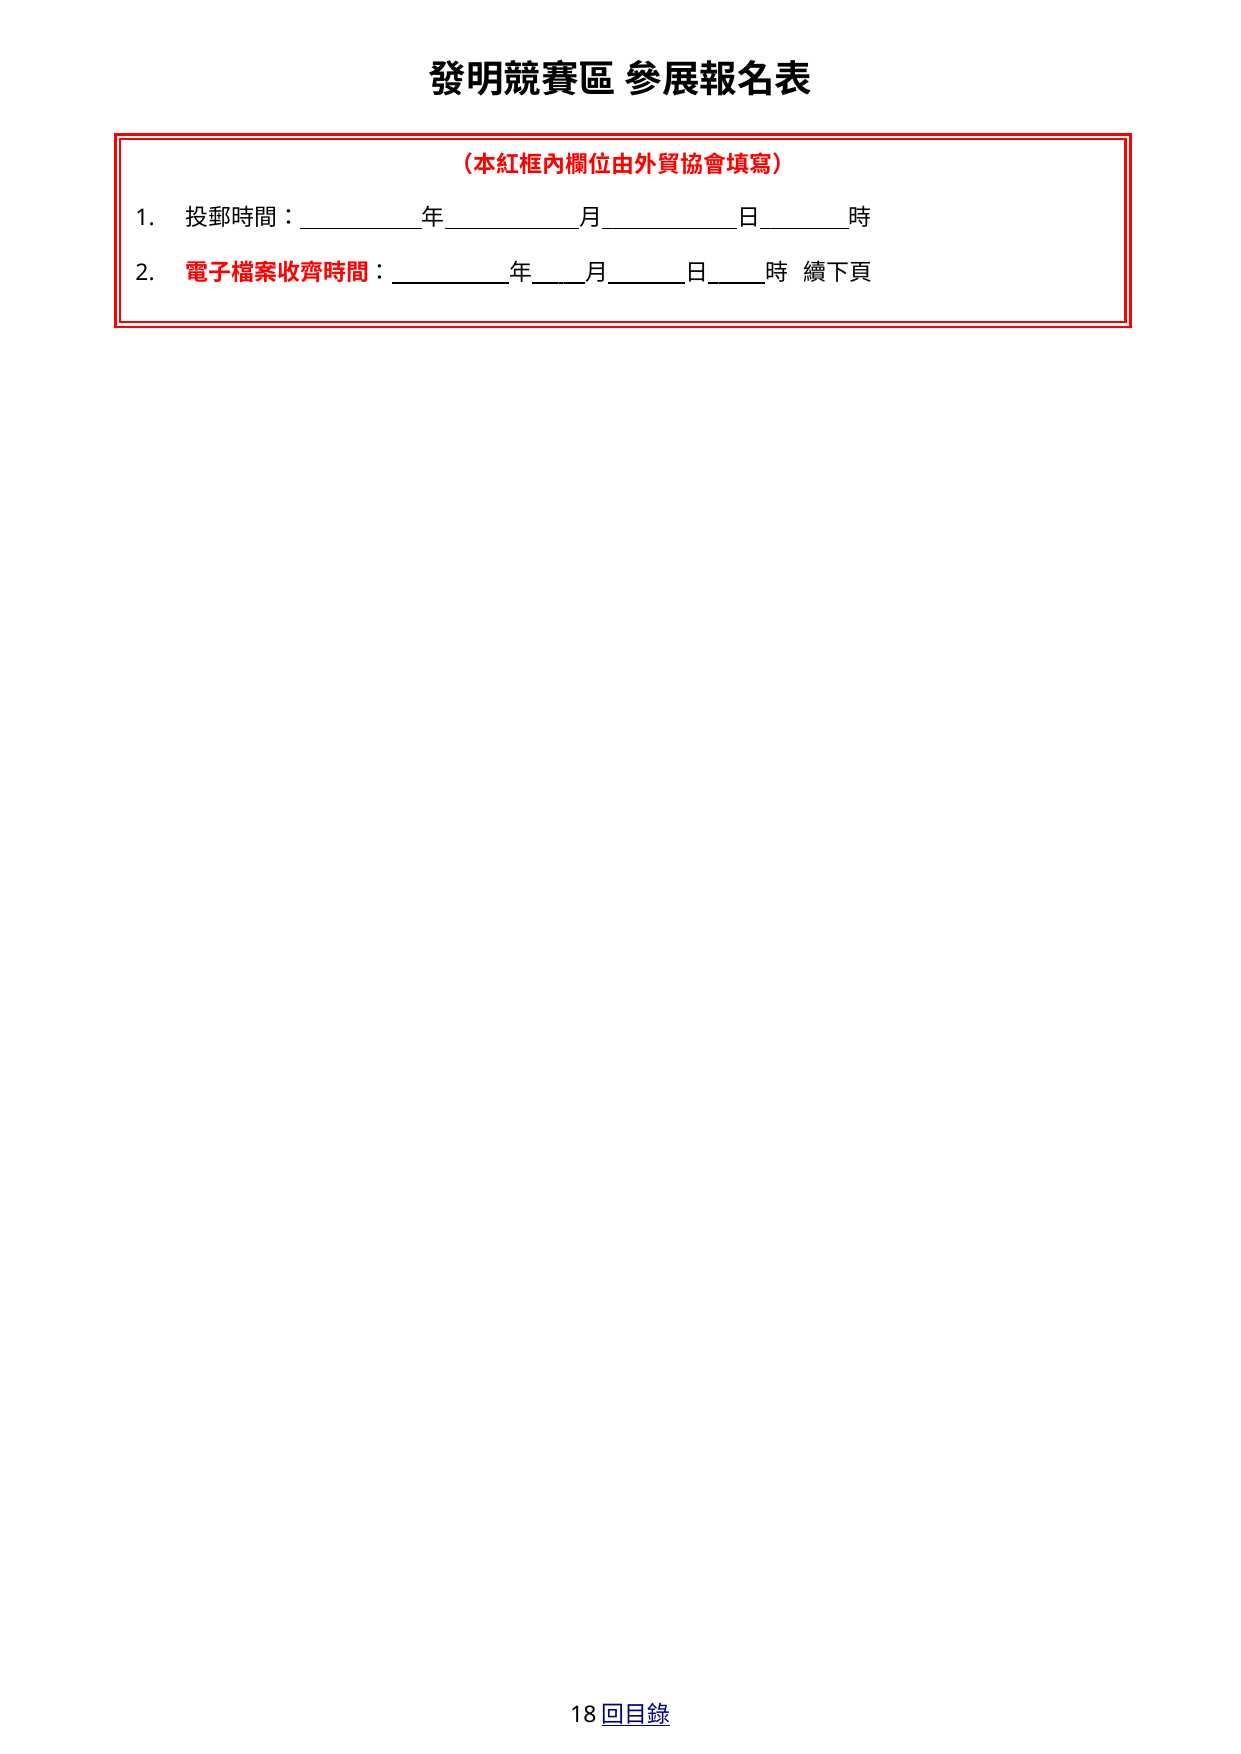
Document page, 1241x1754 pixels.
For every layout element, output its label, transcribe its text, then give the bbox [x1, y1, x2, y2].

list 投郵時間： 年 月 日 時 [135, 196, 1015, 233]
text （本紅框內欄位由外貿協會填寫） [136, 148, 1109, 177]
list 電子檔案收齊時間： 年 月 日 時 續下頁 [135, 252, 1015, 287]
